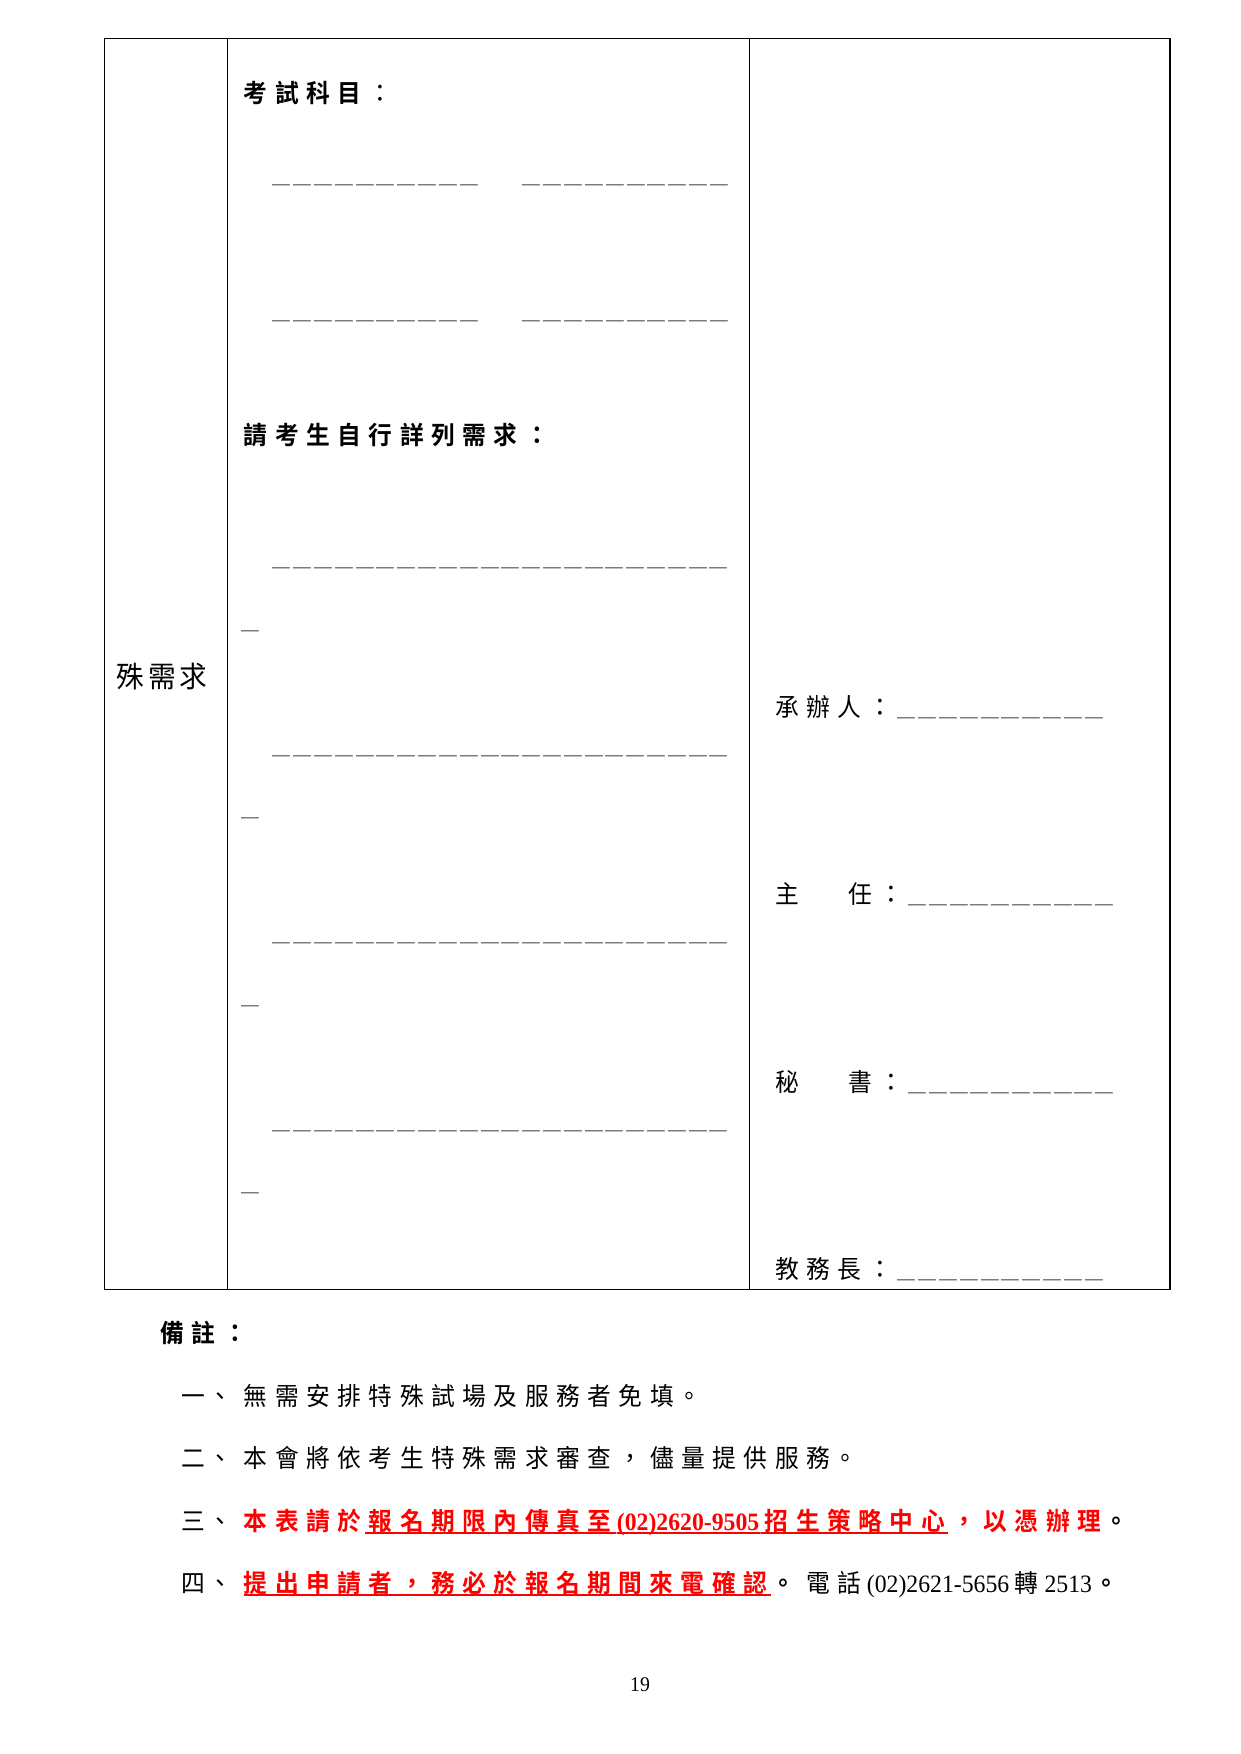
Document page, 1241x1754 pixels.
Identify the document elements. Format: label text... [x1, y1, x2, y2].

text 二、本會將依考生特殊需求審查，儘量提供服務。 [176, 1415, 1136, 1477]
text 四、提出申請者，務必於報名期間來電確認。電話(02)2621-5656轉2513。 [176, 1540, 1136, 1602]
text 一、無需安排特殊試場及服務者免填。 [176, 1352, 1136, 1415]
table_cell 承辦人：＿＿＿＿＿＿＿＿＿＿ 主 任：＿＿＿＿＿＿＿＿＿＿ 秘 書：＿＿＿＿＿＿＿＿＿＿ 教務長：＿＿＿＿＿＿＿＿＿＿ [750, 39, 1169, 1289]
text 備註： [104, 1290, 1136, 1352]
text 三、本表請於報名期限內傳真至(02)2620-9505招生策略中心，以憑辦理。 [176, 1477, 1136, 1540]
table_cell 殊需求 [105, 39, 227, 1289]
table_cell 考試科目： ＿＿＿＿＿＿＿＿＿＿ ＿＿＿＿＿＿＿＿＿＿ ＿＿＿＿＿＿＿＿＿＿ ＿＿＿＿＿＿＿＿＿＿ 請考生自行詳列需求： ＿＿＿＿＿＿＿＿＿＿＿＿＿＿＿＿＿＿＿＿＿＿＿ ＿＿＿＿＿＿＿＿＿＿＿＿＿＿＿＿＿＿＿＿＿＿＿ ＿＿＿＿＿＿＿＿＿＿＿＿＿＿＿＿＿＿＿＿＿＿＿ ＿＿＿＿＿＿＿＿＿＿＿＿＿＿＿＿＿＿＿＿＿＿＿ [228, 39, 749, 1289]
